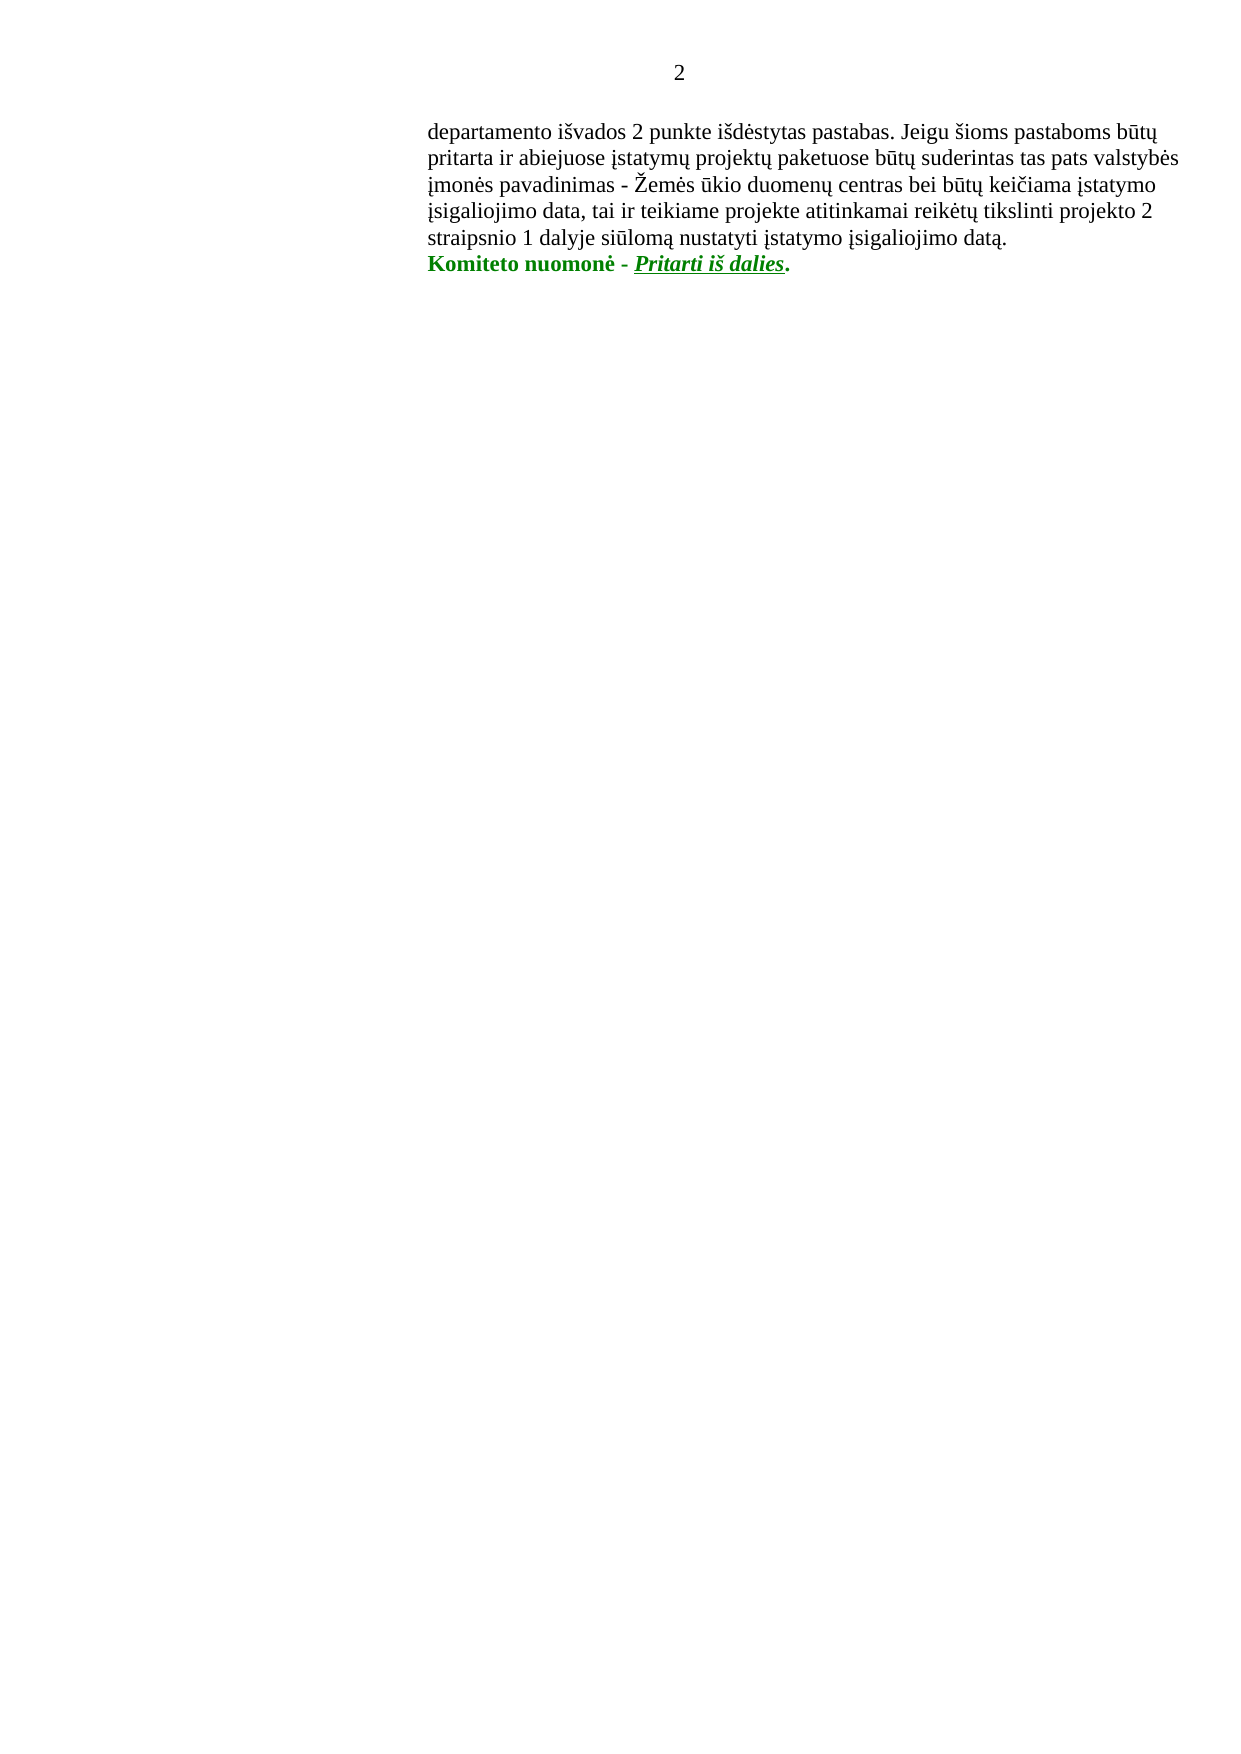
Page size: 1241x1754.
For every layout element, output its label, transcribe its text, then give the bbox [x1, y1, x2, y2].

text departamento išvados 2 punkte išdėstytas pastabas. Jeigu šioms pastaboms būtų pritarta ir abiejuose įstatymų projektų paketuose būtų suderintas tas pats valstybės įmonės pavadinimas - Žemės ūkio duomenų centras bei būtų keičiama įstatymo įsigaliojimo data, tai ir teikiame projekte atitinkamai reikėtų tikslinti projekto 2 straipsnio 1 dalyje siūlomą nustatyti įstatymo įsigaliojimo datą. [427, 118, 1181, 250]
text Komiteto nuomonė - Pritarti iš dalies. [427, 250, 1181, 276]
